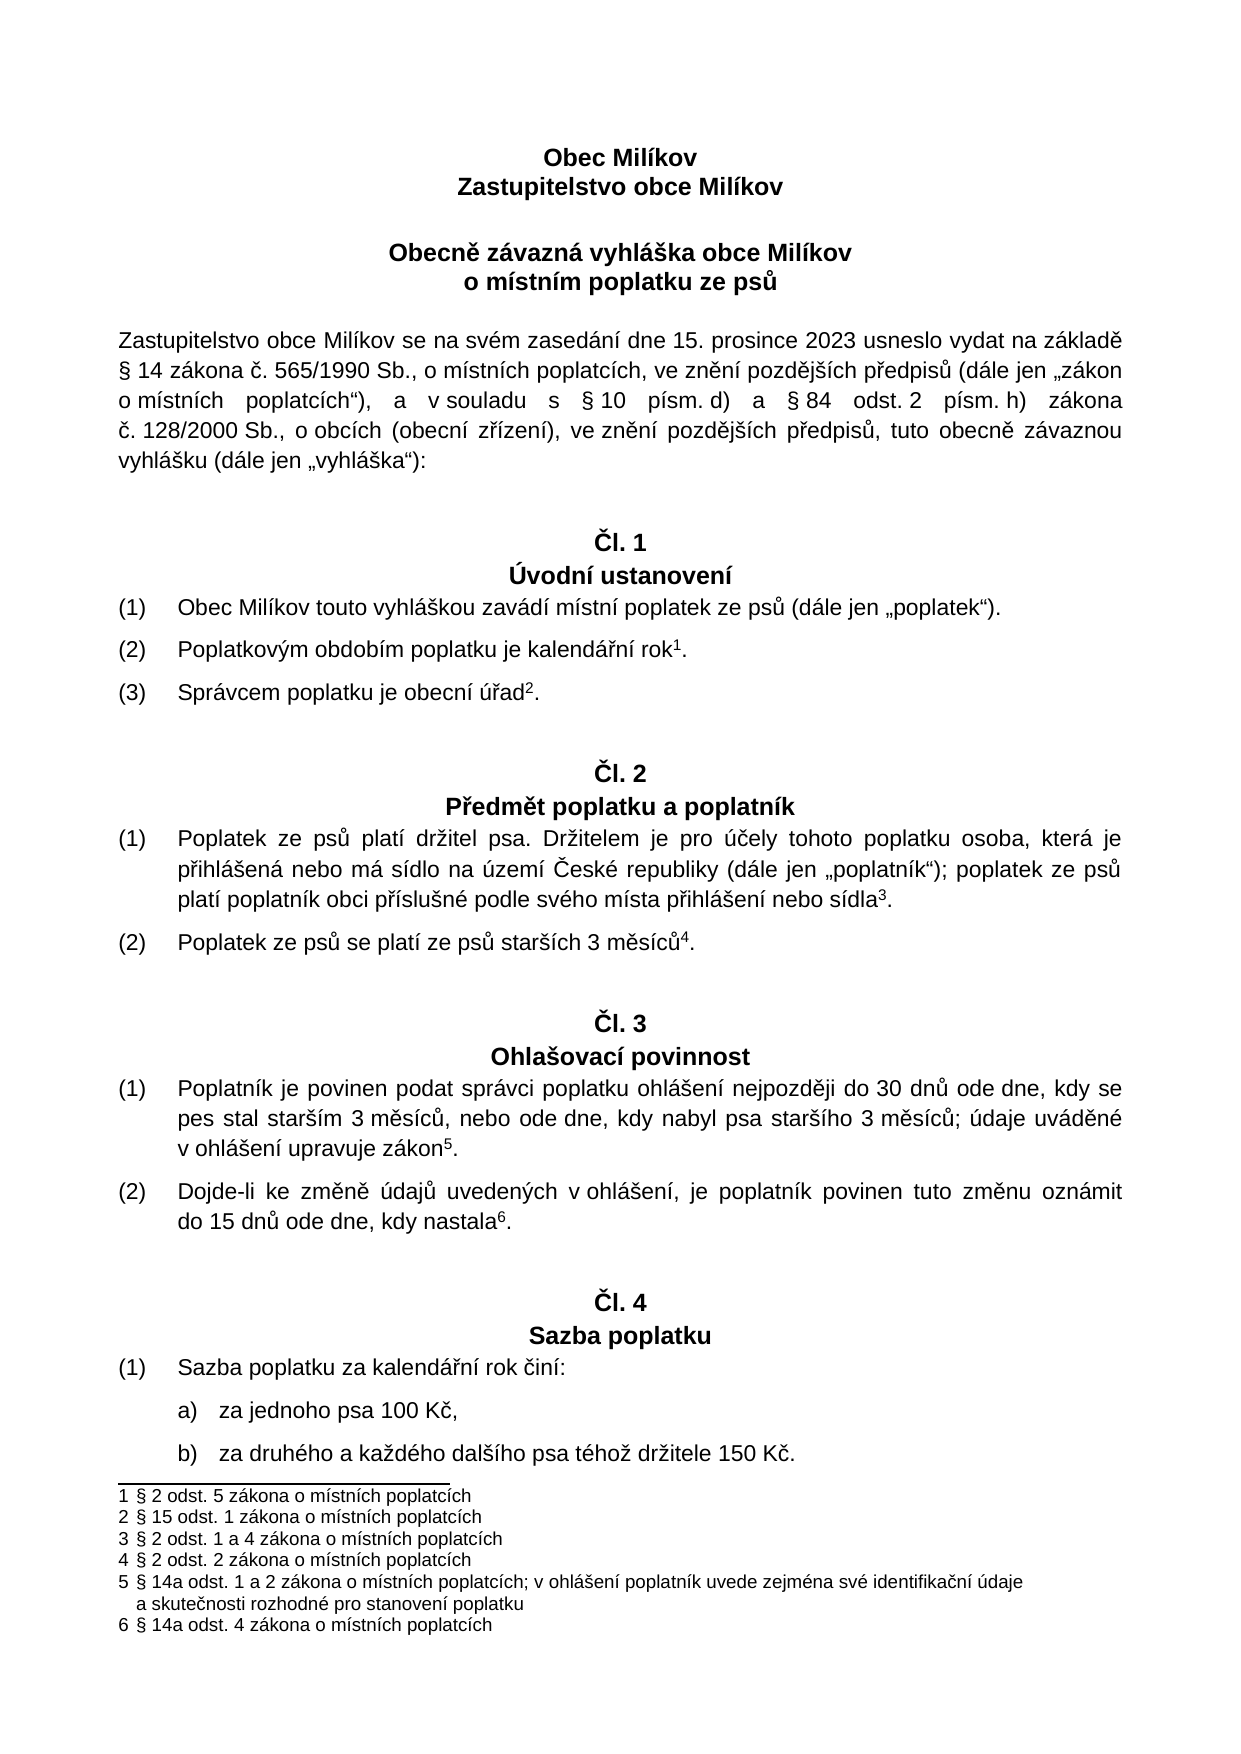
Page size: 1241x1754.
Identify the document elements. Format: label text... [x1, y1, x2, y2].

list Správcem poplatku je obecní úřad. [118, 679, 1122, 706]
list Poplatek ze psů se platí ze psů starších 3 měsíců. [118, 928, 1122, 955]
subtitle Čl. 1 Úvodní ustanovení [118, 528, 1122, 589]
list Poplatník je povinen podat správci poplatku ohlášení nejpozději do 30 dnů ode dne, kdy se pes stal starším 3 měsíců, nebo ode dne, kdy nabyl psa staršího 3 měsíců; údaje uváděné v ohlášení upravuje zákon. [118, 1075, 1122, 1162]
list § 2 odst. 1 a 4 zákona o místních poplatcích [118, 1528, 1122, 1549]
list Poplatkovým obdobím poplatku je kalendářní rok. [118, 636, 1122, 663]
subtitle Čl. 3 Ohlašovací povinnost [118, 1009, 1122, 1071]
list § 2 odst. 2 zákona o místních poplatcích [118, 1549, 1122, 1571]
list za druhého a každého dalšího psa téhož držitele 150 Kč. [177, 1440, 1122, 1466]
list § 14a odst. 1 a 2 zákona o místních poplatcích; v ohlášení poplatník uvede zejména své identifikační údaje a skutečnosti rozhodné pro stanovení poplatku [118, 1571, 1122, 1614]
list § 14a odst. 4 zákona o místních poplatcích [118, 1614, 1122, 1635]
list Dojde-li ke změně údajů uvedených v ohlášení, je poplatník povinen tuto změnu oznámit do 15 dnů ode dne, kdy nastala. [118, 1178, 1122, 1234]
list za jednoho psa 100 Kč, [177, 1397, 1122, 1423]
list § 15 odst. 1 zákona o místních poplatcích [118, 1506, 1122, 1528]
list Obec Milíkov touto vyhláškou zavádí místní poplatek ze psů (dále jen „poplatek“). [118, 594, 1122, 620]
subtitle Čl. 2 Předmět poplatku a poplatník [118, 759, 1122, 821]
subtitle Čl. 4 Sazba poplatku [118, 1288, 1122, 1350]
text Obec Milíkov Zastupitelstvo obce Milíkov [118, 143, 1122, 201]
list Poplatek ze psů platí držitel psa. Držitelem je pro účely tohoto poplatku osoba, která je přihlášená nebo má sídlo na území České republiky (dále jen „poplatník“); poplatek ze psů platí poplatník obci příslušné podle svého místa přihlášení nebo sídla. [118, 825, 1122, 912]
list Sazba poplatku za kalendářní rok činí: [118, 1354, 1122, 1381]
list § 2 odst. 5 zákona o místních poplatcích [118, 1484, 1122, 1506]
subtitle Obecně závazná vyhláška obce Milíkov o místním poplatku ze psů [118, 238, 1122, 295]
text Zastupitelstvo obce Milíkov se na svém zasedání dne 15. prosince 2023 usneslo vydat na základě § 14 zákona č. 565/1990 Sb., o místních poplatcích, ve znění pozdějších předpisů (dále jen „zákon o místních poplatcích“), a v souladu s § 10 písm. d) a § 84 odst. 2 písm. h) zákona č. 128/2000 Sb., o obcích (obecní zřízení), ve znění pozdějších předpisů, tuto obecně závaznou vyhlášku (dále jen „vyhláška“): [118, 327, 1122, 474]
